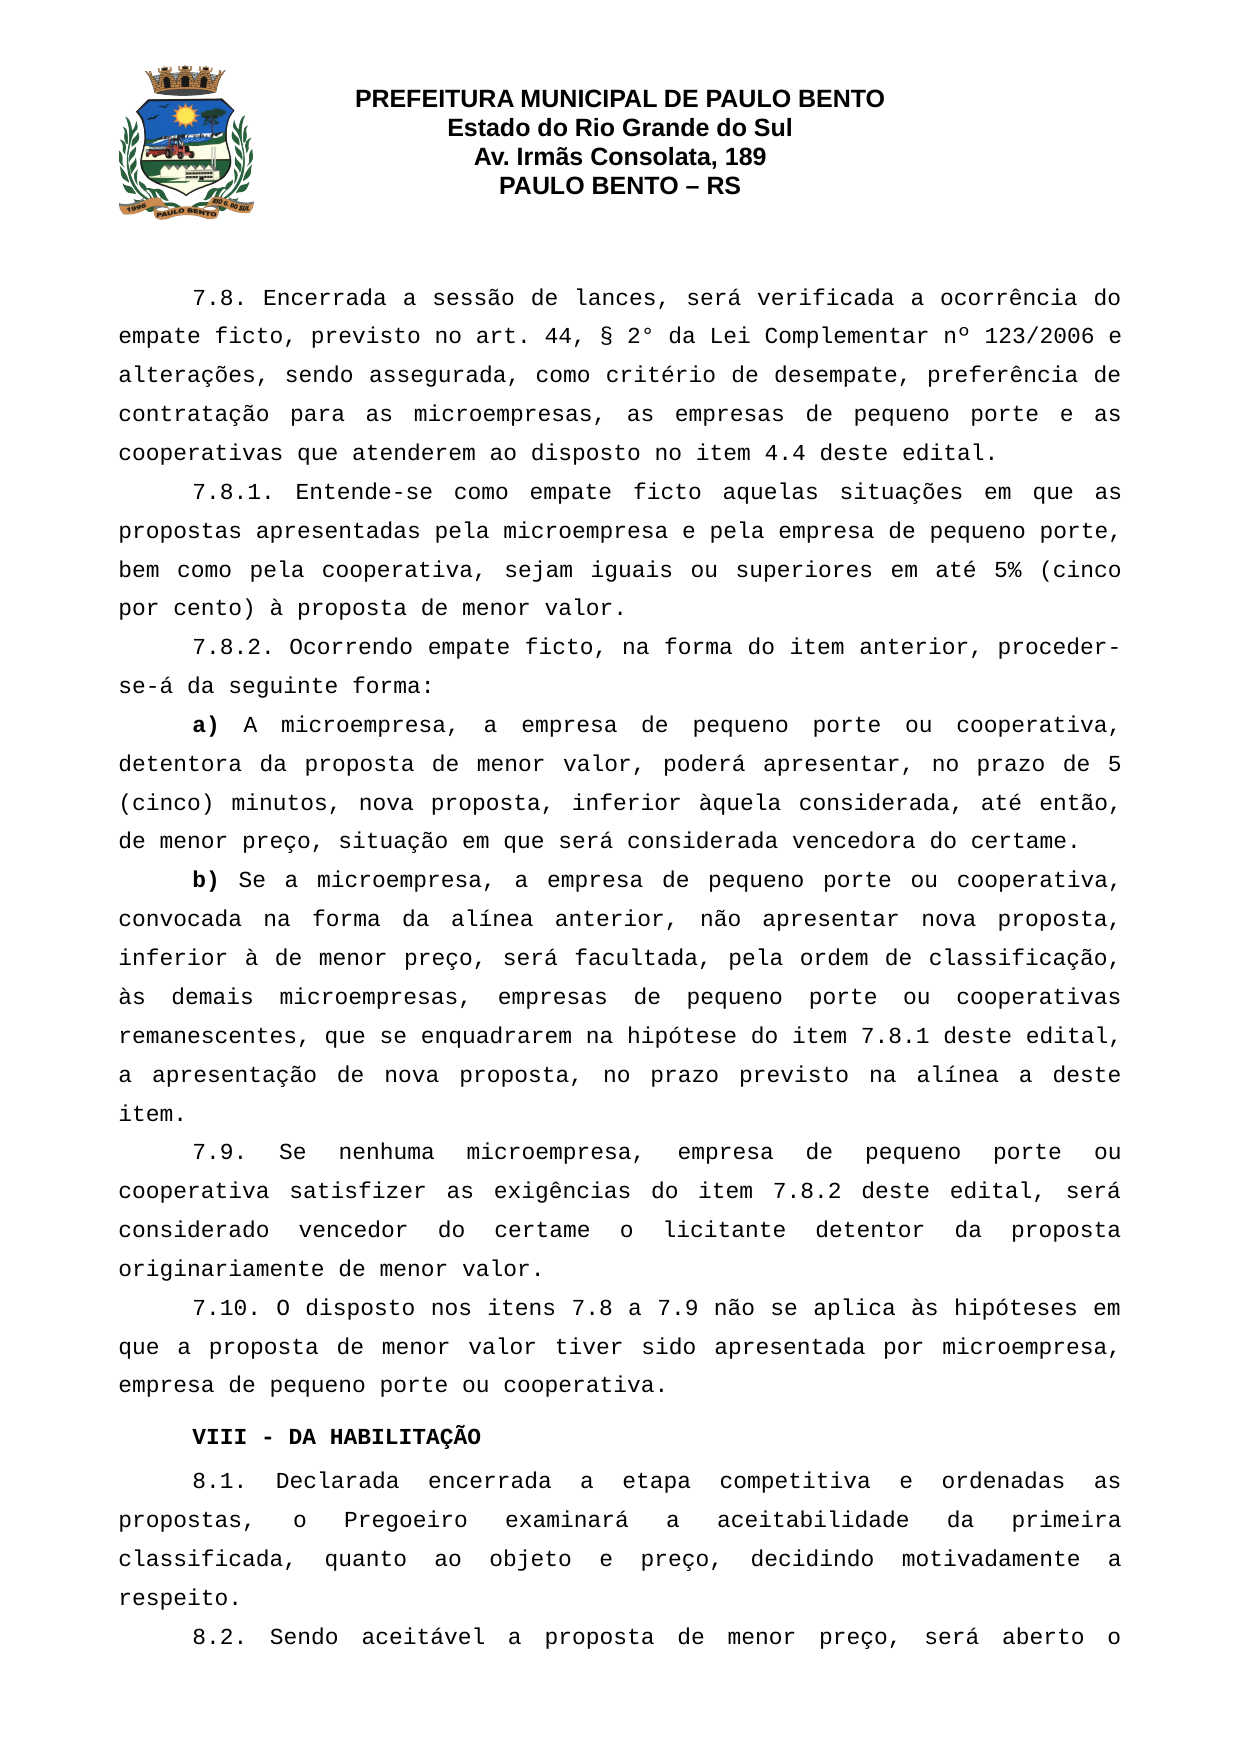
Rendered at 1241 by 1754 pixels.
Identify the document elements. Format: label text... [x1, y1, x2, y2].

text 8.1. Declarada encerrada a etapa competitiva e ordenadas as propostas, o Pregoeiro examinará a aceitabilidade da primeira classificada, quanto ao objeto e preço, decidindo motivadamente a respeito. [118, 1470, 1122, 1612]
text 7.10. O disposto nos itens 7.8 a 7.9 não se aplica às hipóteses em que a proposta de menor valor tiver sido apresentada por microempresa, empresa de pequeno porte ou cooperativa. [118, 1296, 1122, 1400]
text 8.2. Sendo aceitável a proposta de menor preço, será aberto o [118, 1625, 1122, 1651]
text 7.9. Se nenhuma microempresa, empresa de pequeno porte ou cooperativa satisfizer as exigências do item 7.8.2 deste edital, será considerado vencedor do certame o licitante detentor da proposta originariamente de menor valor. [118, 1141, 1122, 1283]
text 7.8.1. Entende-se como empate ficto aquelas situações em que as propostas apresentadas pela microempresa e pela empresa de pequeno porte, bem como pela cooperativa, sejam iguais ou superiores em até 5% (cinco por cento) à proposta de menor valor. [118, 480, 1122, 623]
text VIII - DA HABILITAÇÃO [118, 1425, 1122, 1451]
text b) Se a microempresa, a empresa de pequeno porte ou cooperativa, convocada na forma da alínea anterior, não apresentar nova proposta, inferior à de menor preço, será facultada, pela ordem de classificação, às demais microempresas, empresas de pequeno porte ou cooperativas remanescentes, que se enquadrarem na hipótese do item 7.8.1 deste edital, a apresentação de nova proposta, no prazo previsto na alínea a deste item. [118, 869, 1122, 1128]
text 7.8. Encerrada a sessão de lances, será verificada a ocorrência do empate ficto, previsto no art. 44, § 2° da Lei Complementar nº 123/2006 e alterações, sendo assegurada, como critério de desempate, preferência de contratação para as microempresas, as empresas de pequeno porte e as cooperativas que atenderem ao disposto no item 4.4 deste edital. [118, 286, 1122, 467]
text 7.8.2. Ocorrendo empate ficto, na forma do item anterior, proceder-se-á da seguinte forma: [118, 636, 1122, 700]
text a) A microempresa, a empresa de pequeno porte ou cooperativa, detentora da proposta de menor valor, poderá apresentar, no prazo de 5 (cinco) minutos, nova proposta, inferior àquela considerada, até então, de menor preço, situação em que será considerada vencedora do certame. [118, 713, 1122, 856]
